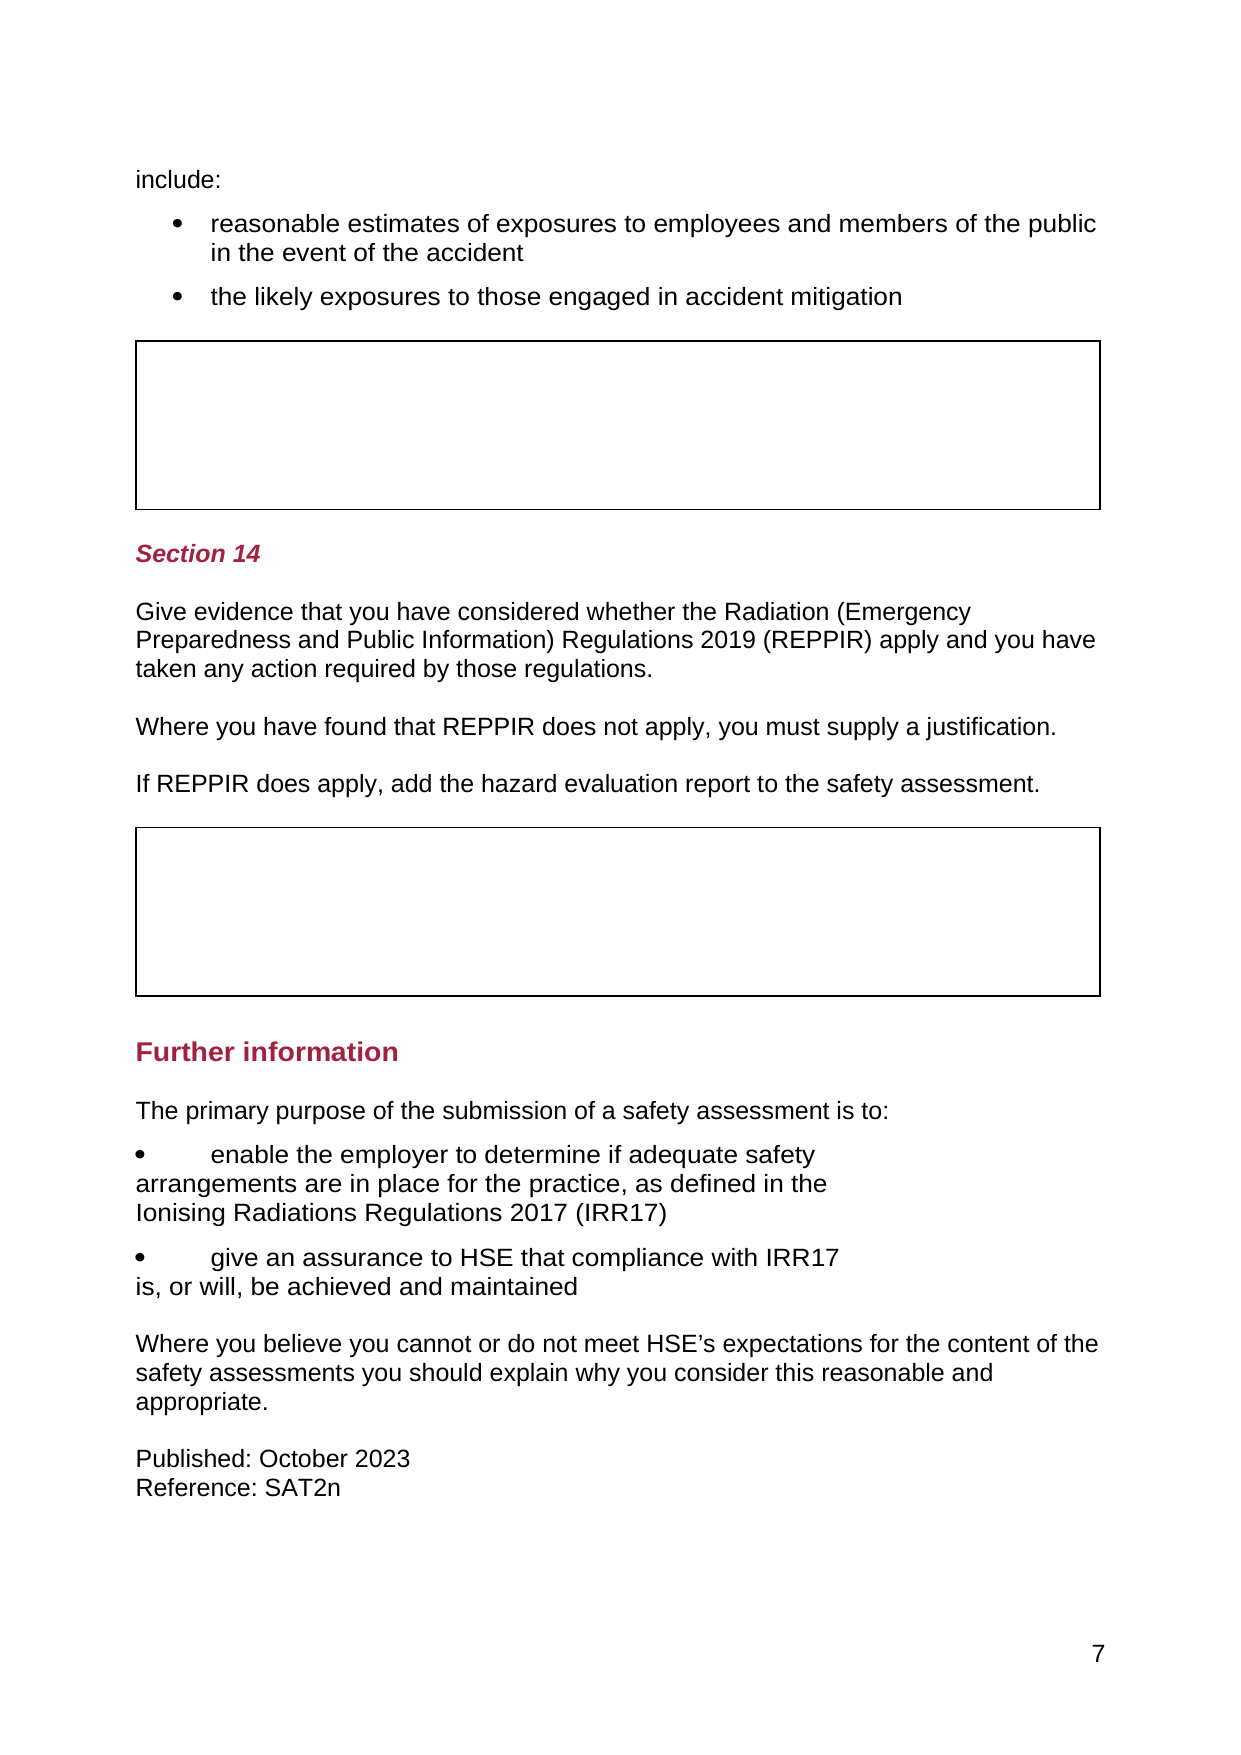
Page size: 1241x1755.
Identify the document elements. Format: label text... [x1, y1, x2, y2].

text Reference: SAT2n [135, 1473, 1105, 1501]
list reasonable estimates of exposures to employees and members of the public in the event of the accident [173, 209, 1105, 267]
text If REPPIR does apply, add the hazard evaluation report to the safety assessment. [135, 769, 1105, 798]
list give an assurance to HSE that compliance with IRR17 is, or will, be achieved and maintained [135, 1243, 869, 1300]
text Where you have found that REPPIR does not apply, you must supply a justification. [135, 712, 1105, 740]
subtitle Further information [135, 1036, 1105, 1067]
list the likely exposures to those engaged in accident mitigation [173, 282, 1105, 311]
subtitle Section 14 [135, 539, 1105, 568]
text include: [135, 164, 1105, 193]
text Give evidence that you have considered whether the Radiation (Emergency Preparedness and Public Information) Regulations 2019 (REPPIR) apply and you have taken any action required by those regulations. [135, 597, 1105, 683]
list enable the employer to determine if adequate safety arrangements are in place for the practice, as defined in the Ionising Radiations Regulations 2017 (IRR17) [135, 1141, 869, 1227]
text The primary purpose of the submission of a safety assessment is to: [135, 1096, 1105, 1125]
text Where you believe you cannot or do not meet HSE’s expectations for the content of the safety assessments you should explain why you consider this reasonable and appropriate. [135, 1329, 1105, 1415]
text Published: October 2023 [135, 1444, 1105, 1473]
